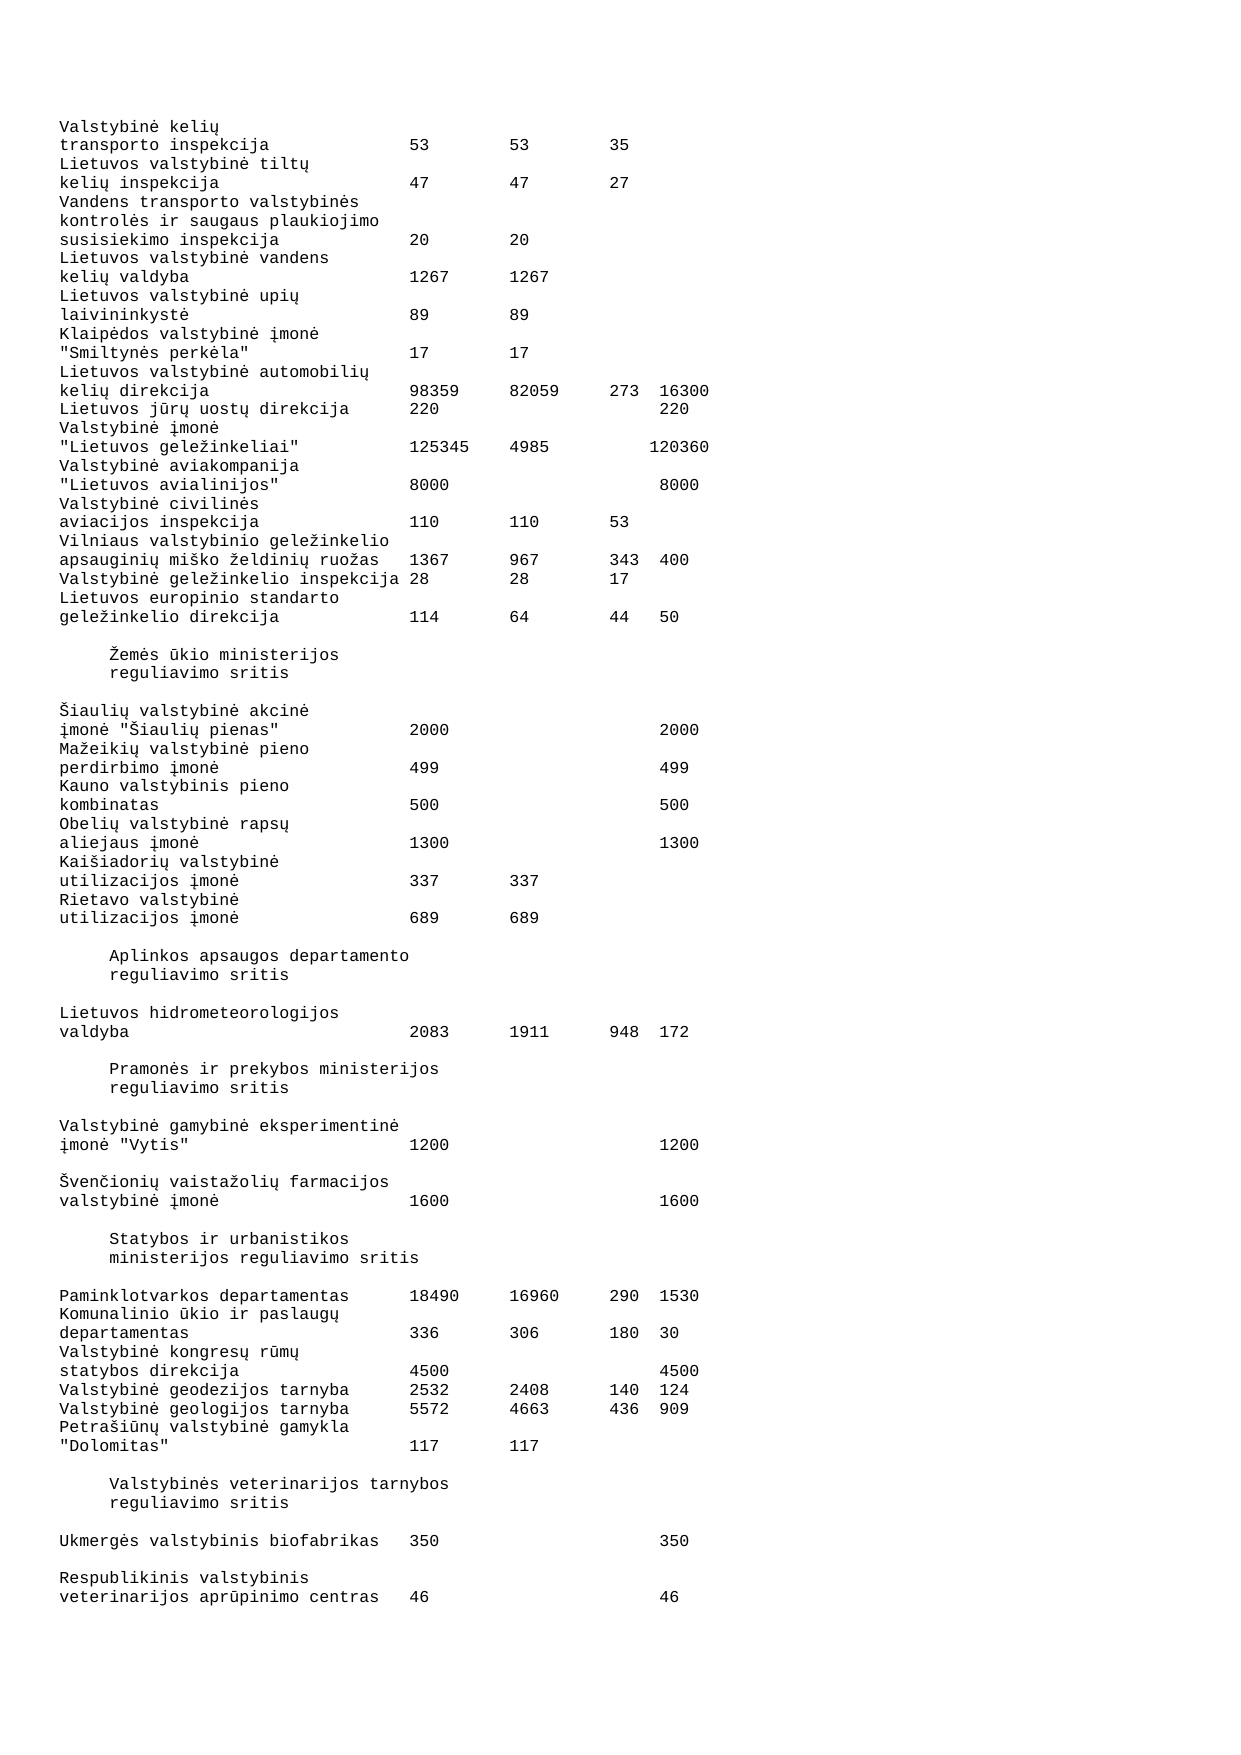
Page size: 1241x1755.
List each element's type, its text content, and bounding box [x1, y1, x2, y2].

text Valstybinė geologijos tarnyba 5572 4663 436 909 [59, 1400, 1122, 1419]
text Kaišiadorių valstybinė [59, 853, 1122, 872]
text Valstybinė civilinės [59, 495, 1122, 514]
text Lietuvos valstybinė vandens [59, 250, 1122, 269]
text geležinkelio direkcija 114 64 44 50 [59, 608, 1122, 627]
text Lietuvos valstybinė automobilių [59, 363, 1122, 382]
text aviacijos inspekcija 110 110 53 [59, 514, 1122, 533]
text Pramonės ir prekybos ministerijos [59, 1061, 1122, 1080]
text įmonė "Vytis" 1200 1200 [59, 1136, 1122, 1155]
text Valstybinė geodezijos tarnyba 2532 2408 140 124 [59, 1381, 1122, 1400]
text "Smiltynės perkėla" 17 17 [59, 344, 1122, 363]
text Respublikinis valstybinis [59, 1570, 1122, 1589]
text Valstybinė geležinkelio inspekcija 28 28 17 [59, 571, 1122, 589]
text "Lietuvos geležinkeliai" 125345 4985 120360 [59, 439, 1122, 457]
text kelių valdyba 1267 1267 [59, 269, 1122, 288]
text reguliavimo sritis [59, 1080, 1122, 1098]
text Valstybinė kelių [59, 118, 1122, 137]
text statybos direkcija 4500 4500 [59, 1362, 1122, 1381]
text Švenčionių vaistažolių farmacijos [59, 1174, 1122, 1193]
text veterinarijos aprūpinimo centras 46 46 [59, 1589, 1122, 1608]
text kombinatas 500 500 [59, 797, 1122, 816]
text Kauno valstybinis pieno [59, 778, 1122, 797]
text Komunalinio ūkio ir paslaugų [59, 1306, 1122, 1325]
text kontrolės ir saugaus plaukiojimo [59, 212, 1122, 231]
text Lietuvos jūrų uostų direkcija 220 220 [59, 401, 1122, 420]
text kelių direkcija 98359 82059 273 16300 [59, 382, 1122, 401]
text Vilniaus valstybinio geležinkelio [59, 533, 1122, 552]
text susisiekimo inspekcija 20 20 [59, 231, 1122, 250]
text laivininkystė 89 89 [59, 307, 1122, 326]
text Valstybinė įmonė [59, 420, 1122, 439]
text utilizacijos įmonė 337 337 [59, 872, 1122, 891]
text įmonė "Šiaulių pienas" 2000 2000 [59, 721, 1122, 740]
text apsauginių miško želdinių ruožas 1367 967 343 400 [59, 552, 1122, 571]
text Lietuvos hidrometeorologijos [59, 1004, 1122, 1023]
text "Lietuvos avialinijos" 8000 8000 [59, 476, 1122, 495]
text Paminklotvarkos departamentas 18490 16960 290 1530 [59, 1287, 1122, 1306]
text Šiaulių valstybinė akcinė [59, 703, 1122, 721]
text ministerijos reguliavimo sritis [59, 1249, 1122, 1268]
text reguliavimo sritis [59, 665, 1122, 684]
text Valstybinės veterinarijos tarnybos [59, 1476, 1122, 1494]
text Vandens transporto valstybinės [59, 193, 1122, 212]
text kelių inspekcija 47 47 27 [59, 175, 1122, 193]
text reguliavimo sritis [59, 1494, 1122, 1513]
text valstybinė įmonė 1600 1600 [59, 1193, 1122, 1212]
text Klaipėdos valstybinė įmonė [59, 326, 1122, 344]
text Ukmergės valstybinis biofabrikas 350 350 [59, 1532, 1122, 1551]
text Valstybinė kongresų rūmų [59, 1344, 1122, 1362]
text "Dolomitas" 117 117 [59, 1438, 1122, 1457]
text Valstybinė gamybinė eksperimentinė [59, 1117, 1122, 1136]
text reguliavimo sritis [59, 967, 1122, 985]
text Lietuvos europinio standarto [59, 589, 1122, 608]
text perdirbimo įmonė 499 499 [59, 759, 1122, 778]
text Valstybinė aviakompanija [59, 457, 1122, 476]
text utilizacijos įmonė 689 689 [59, 910, 1122, 929]
text transporto inspekcija 53 53 35 [59, 137, 1122, 156]
text Petrašiūnų valstybinė gamykla [59, 1419, 1122, 1438]
text valdyba 2083 1911 948 172 [59, 1023, 1122, 1042]
text Rietavo valstybinė [59, 891, 1122, 910]
text Obelių valstybinė rapsų [59, 816, 1122, 834]
text departamentas 336 306 180 30 [59, 1325, 1122, 1344]
text aliejaus įmonė 1300 1300 [59, 834, 1122, 853]
text Žemės ūkio ministerijos [59, 646, 1122, 665]
text Lietuvos valstybinė upių [59, 288, 1122, 307]
text Mažeikių valstybinė pieno [59, 740, 1122, 759]
text Aplinkos apsaugos departamento [59, 948, 1122, 967]
text Statybos ir urbanistikos [59, 1231, 1122, 1249]
text Lietuvos valstybinė tiltų [59, 156, 1122, 175]
